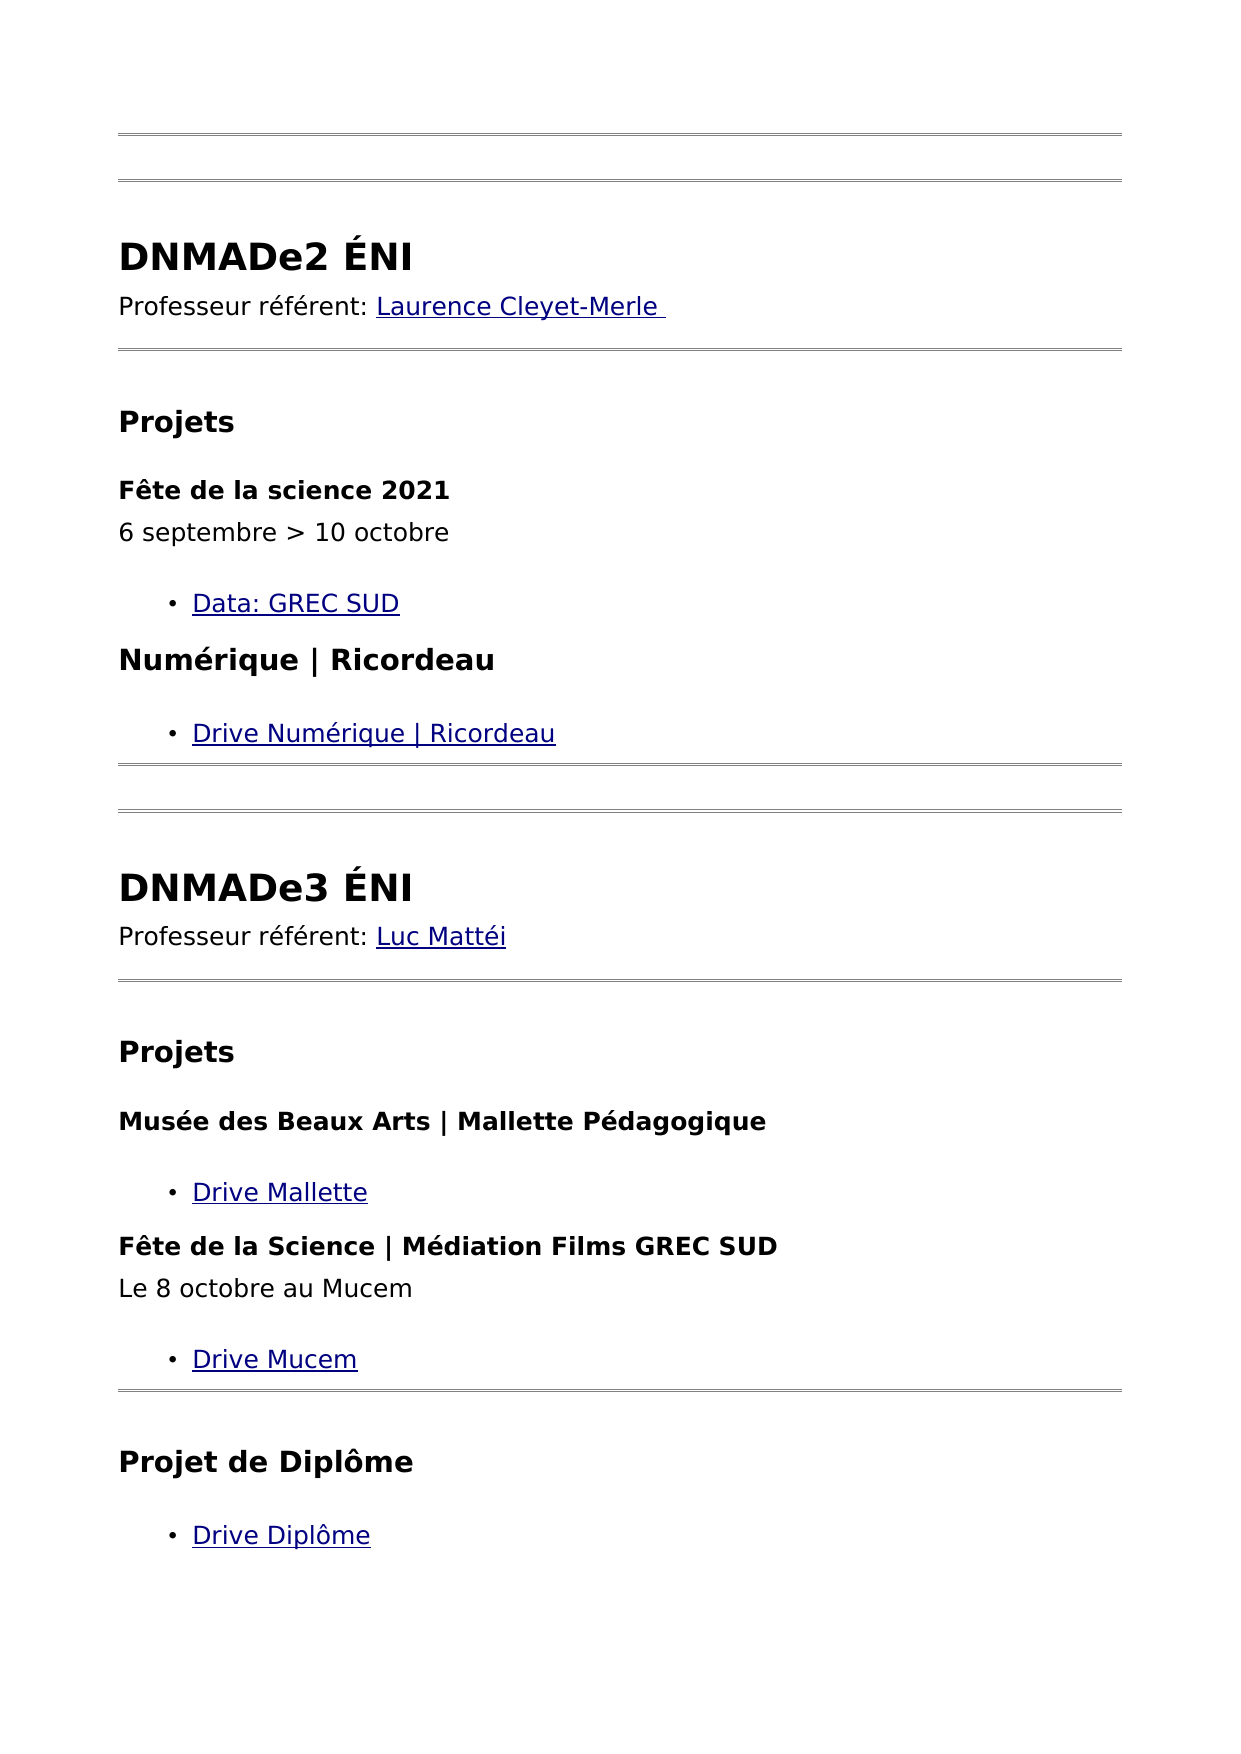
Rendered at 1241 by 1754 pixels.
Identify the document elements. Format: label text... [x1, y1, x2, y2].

list Drive Mucem [177, 1345, 1122, 1374]
text Professeur référent: Luc Mattéi [118, 922, 1122, 952]
list Drive Numérique | Ricordeau [177, 719, 1122, 748]
list Drive Mallette [177, 1178, 1122, 1207]
text 6 septembre > 10 octobre [118, 518, 1122, 547]
list Drive Diplôme [177, 1521, 1122, 1551]
subtitle Projets [118, 405, 1122, 439]
subtitle Musée des Beaux Arts | Mallette Pédagogique [118, 1107, 1122, 1136]
list Data: GREC SUD [177, 589, 1122, 618]
subtitle Projet de Diplôme [118, 1446, 1122, 1479]
subtitle Numérique | Ricordeau [118, 643, 1122, 677]
text Professeur référent: Laurence Cleyet-Merle [118, 292, 1122, 321]
subtitle DNMADe2 ÉNI [118, 236, 1122, 279]
subtitle Projets [118, 1035, 1122, 1069]
text Le 8 octobre au Mucem [118, 1274, 1122, 1303]
subtitle Fête de la Science | Médiation Films GREC SUD [118, 1232, 1122, 1261]
subtitle DNMADe3 ÉNI [118, 866, 1122, 910]
subtitle Fête de la science 2021 [118, 476, 1122, 506]
